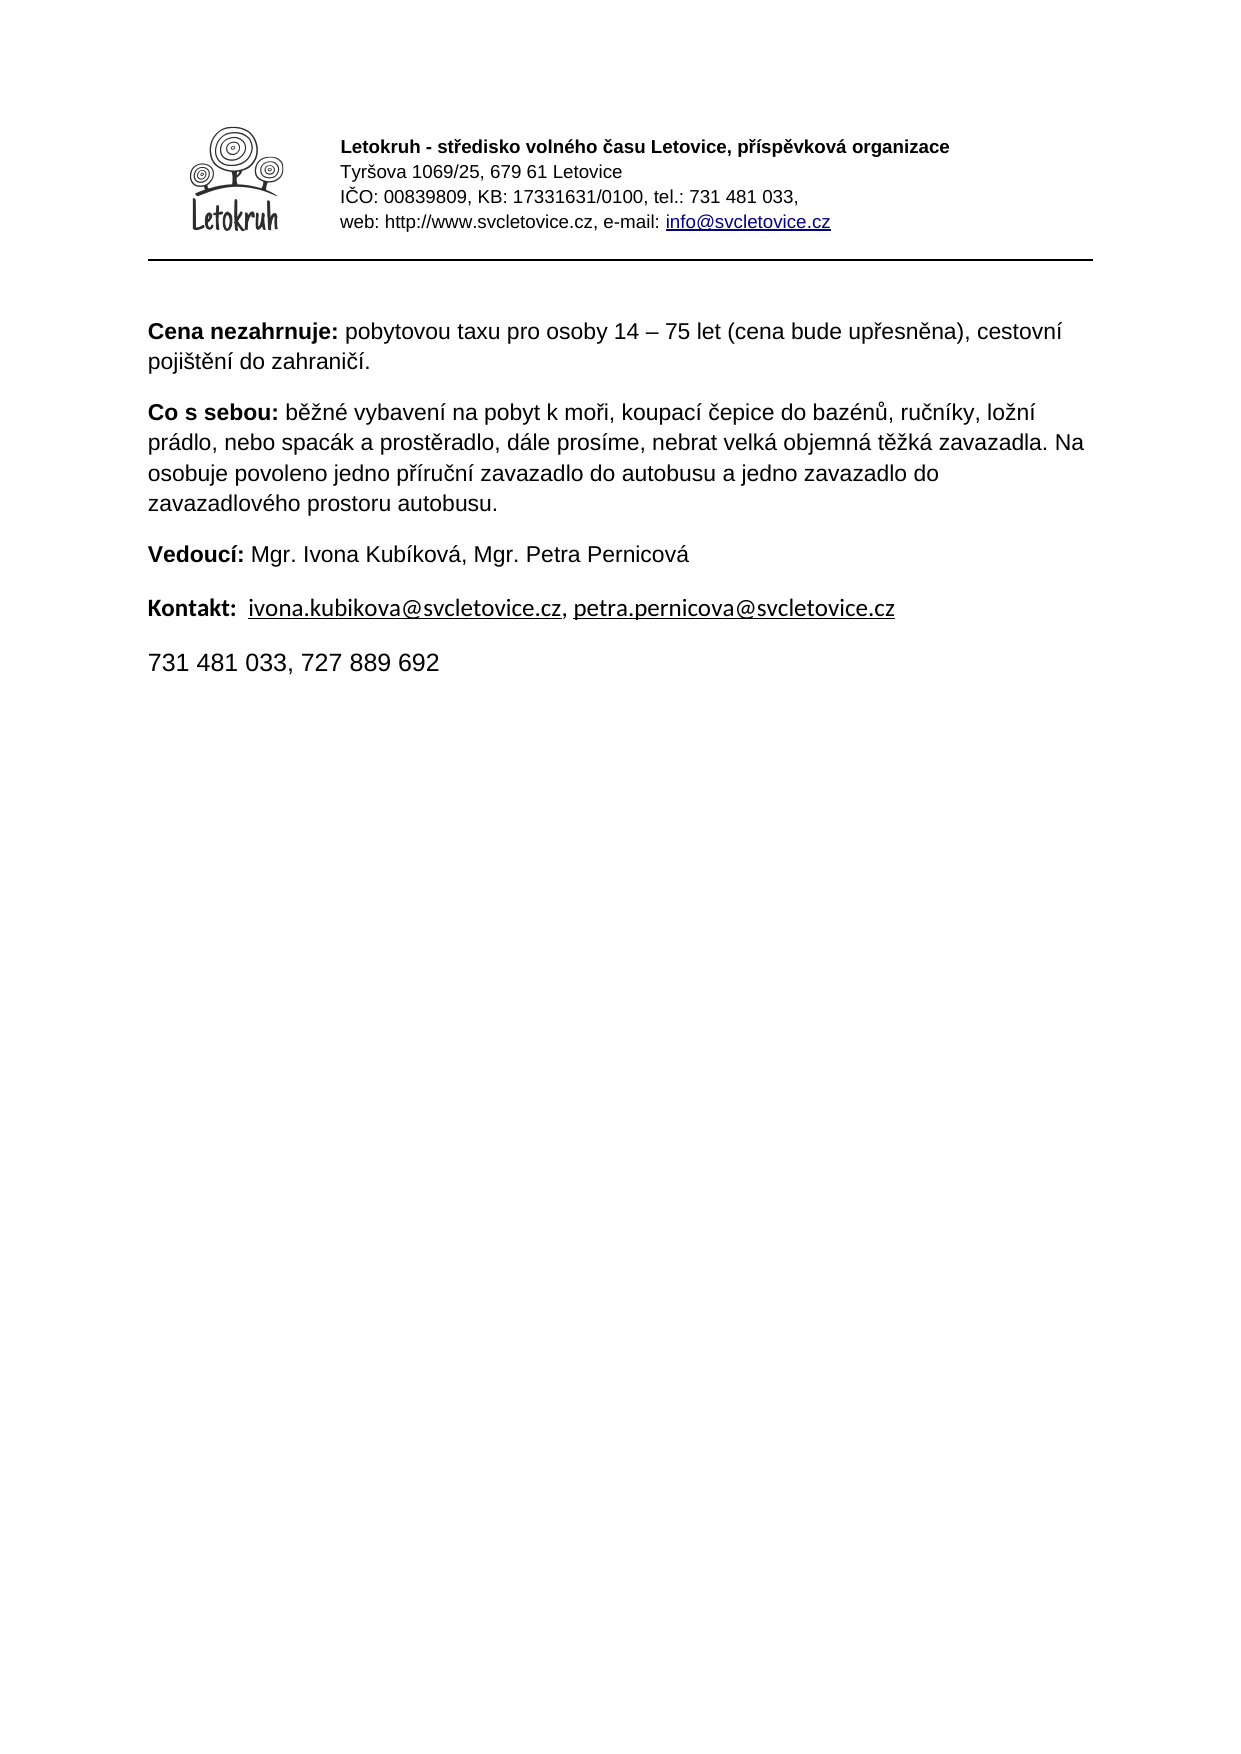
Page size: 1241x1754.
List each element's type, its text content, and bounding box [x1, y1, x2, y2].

text 731 481 033, 727 889 692 [148, 648, 1093, 676]
picture [187, 261, 288, 270]
picture [187, 126, 288, 259]
text Co s sebou: běžné vybavení na pobyt k moři, koupací čepice do bazénů, ručníky, ložní prádlo, nebo spacák a prostěradlo, dále prosíme, nebrat velká objemná těžká zavazadla. Na osobuje povoleno jedno příruční zavazadlo do autobusu a jedno zavazadlo do zavazadlového prostoru autobusu. [148, 399, 1093, 516]
text Kontakt: ivona.kubikova@svcletovice.cz, petra.pernicova@svcletovice.cz [148, 592, 1093, 622]
text Vedoucí: Mgr. Ivona Kubíková, Mgr. Petra Pernicová [148, 541, 1093, 567]
text Cena nezahrnuje: pobytovou taxu pro osoby 14 – 75 let (cena bude upřesněna), cestovní pojištění do zahraničí. [148, 318, 1093, 374]
